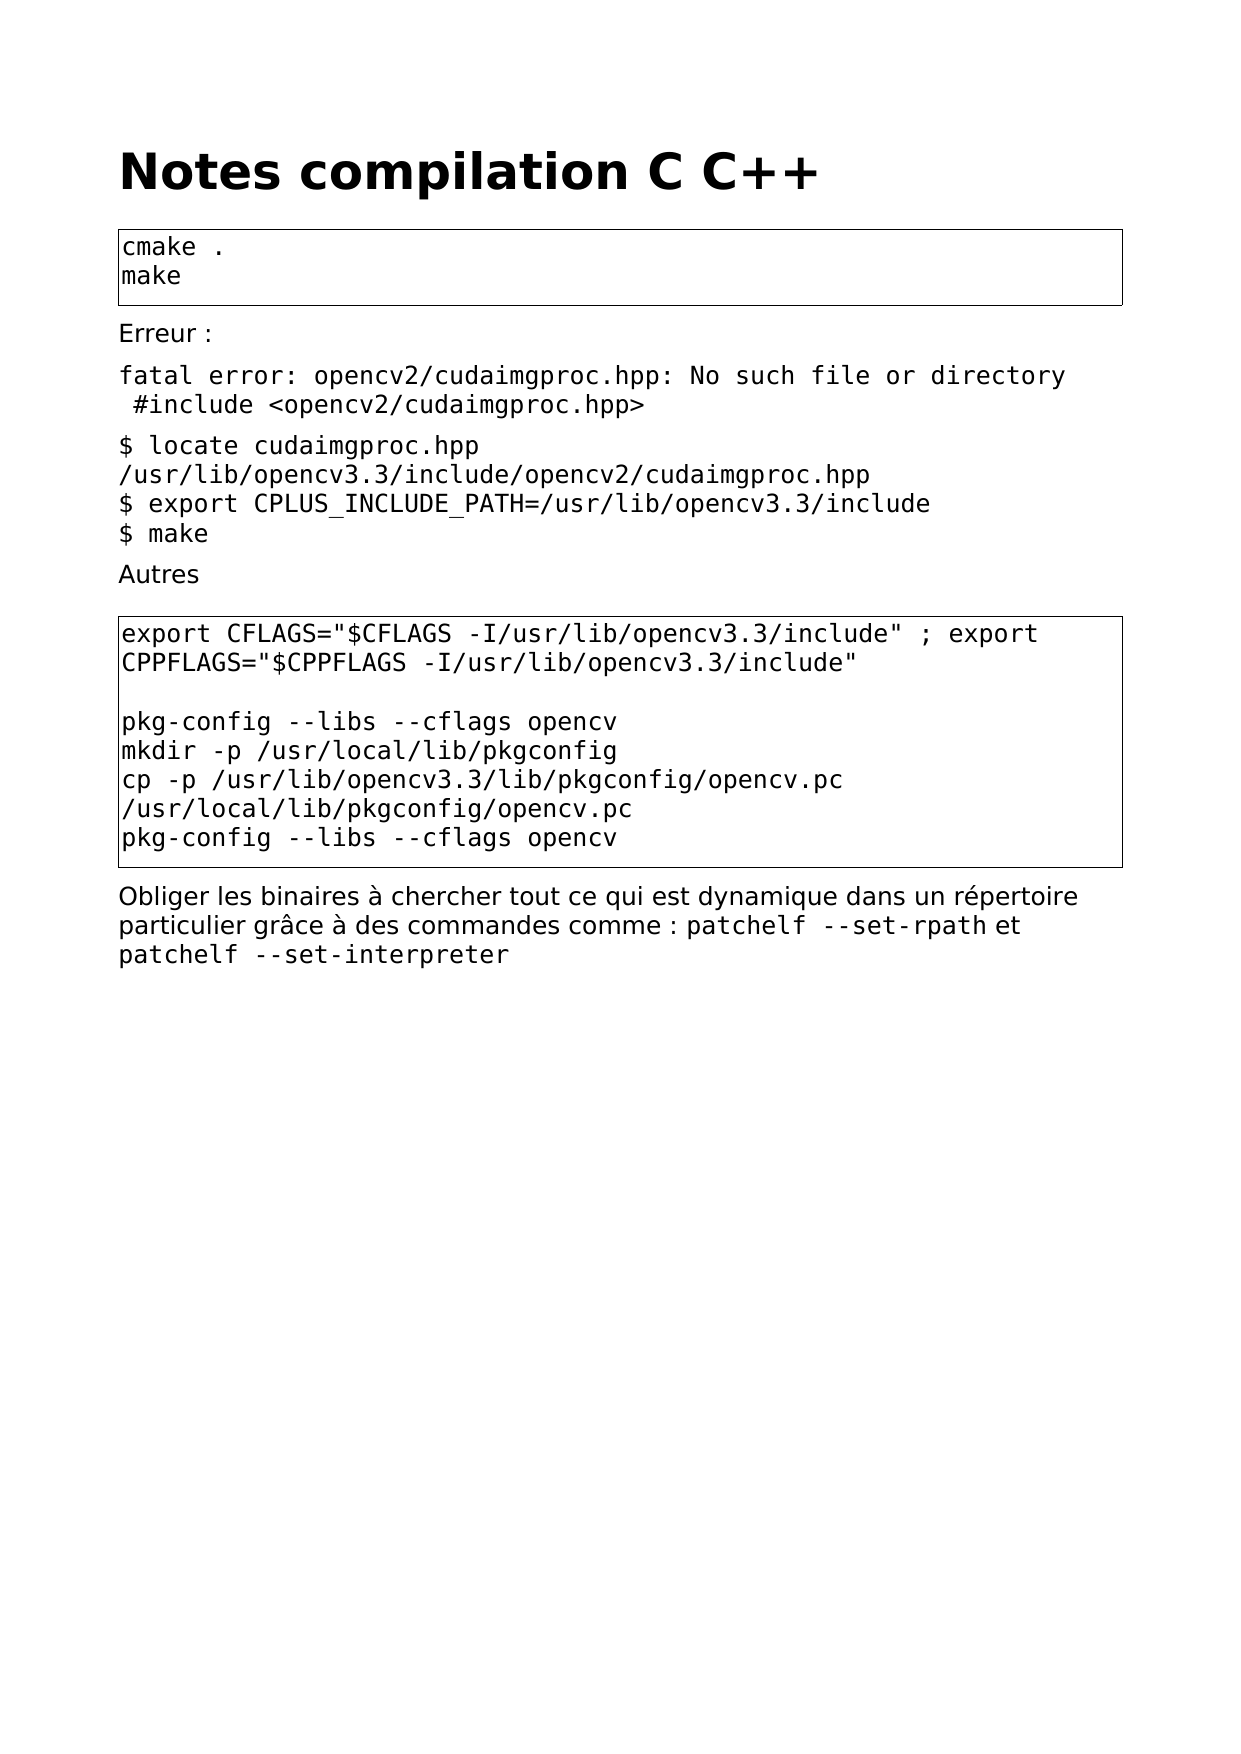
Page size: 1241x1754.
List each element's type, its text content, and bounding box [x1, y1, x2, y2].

text Autres [118, 560, 1122, 589]
text Erreur : [118, 319, 1122, 349]
table_header export CFLAGS="$CFLAGS -I/usr/lib/opencv3.3/include" ; export CPPFLAGS="$CPPFLAGS -I/usr/lib/opencv3.3/include" pkg-config --libs --cflags opencv mkdir -p /usr/local/lib/pkgconfig cp -p /usr/lib/opencv3.3/lib/pkgconfig/opencv.pc /usr/local/lib/pkgconfig/opencv.pc pkg-config --libs --cflags opencv [119, 617, 1122, 867]
text fatal error: opencv2/cudaimgproc.hpp: No such file or directory #include <opencv2/cudaimgproc.hpp> [118, 361, 1122, 419]
subtitle Notes compilation C C++ [118, 143, 1122, 201]
table_header cmake . make [119, 230, 1122, 305]
text Obliger les binaires à chercher tout ce qui est dynamique dans un répertoire particulier grâce à des commandes comme : patchelf --set-rpath et patchelf --set-interpreter [118, 882, 1122, 970]
text $ locate cudaimgproc.hpp /usr/lib/opencv3.3/include/opencv2/cudaimgproc.hpp $ export CPLUS_INCLUDE_PATH=/usr/lib/opencv3.3/include $ make [118, 431, 1122, 548]
